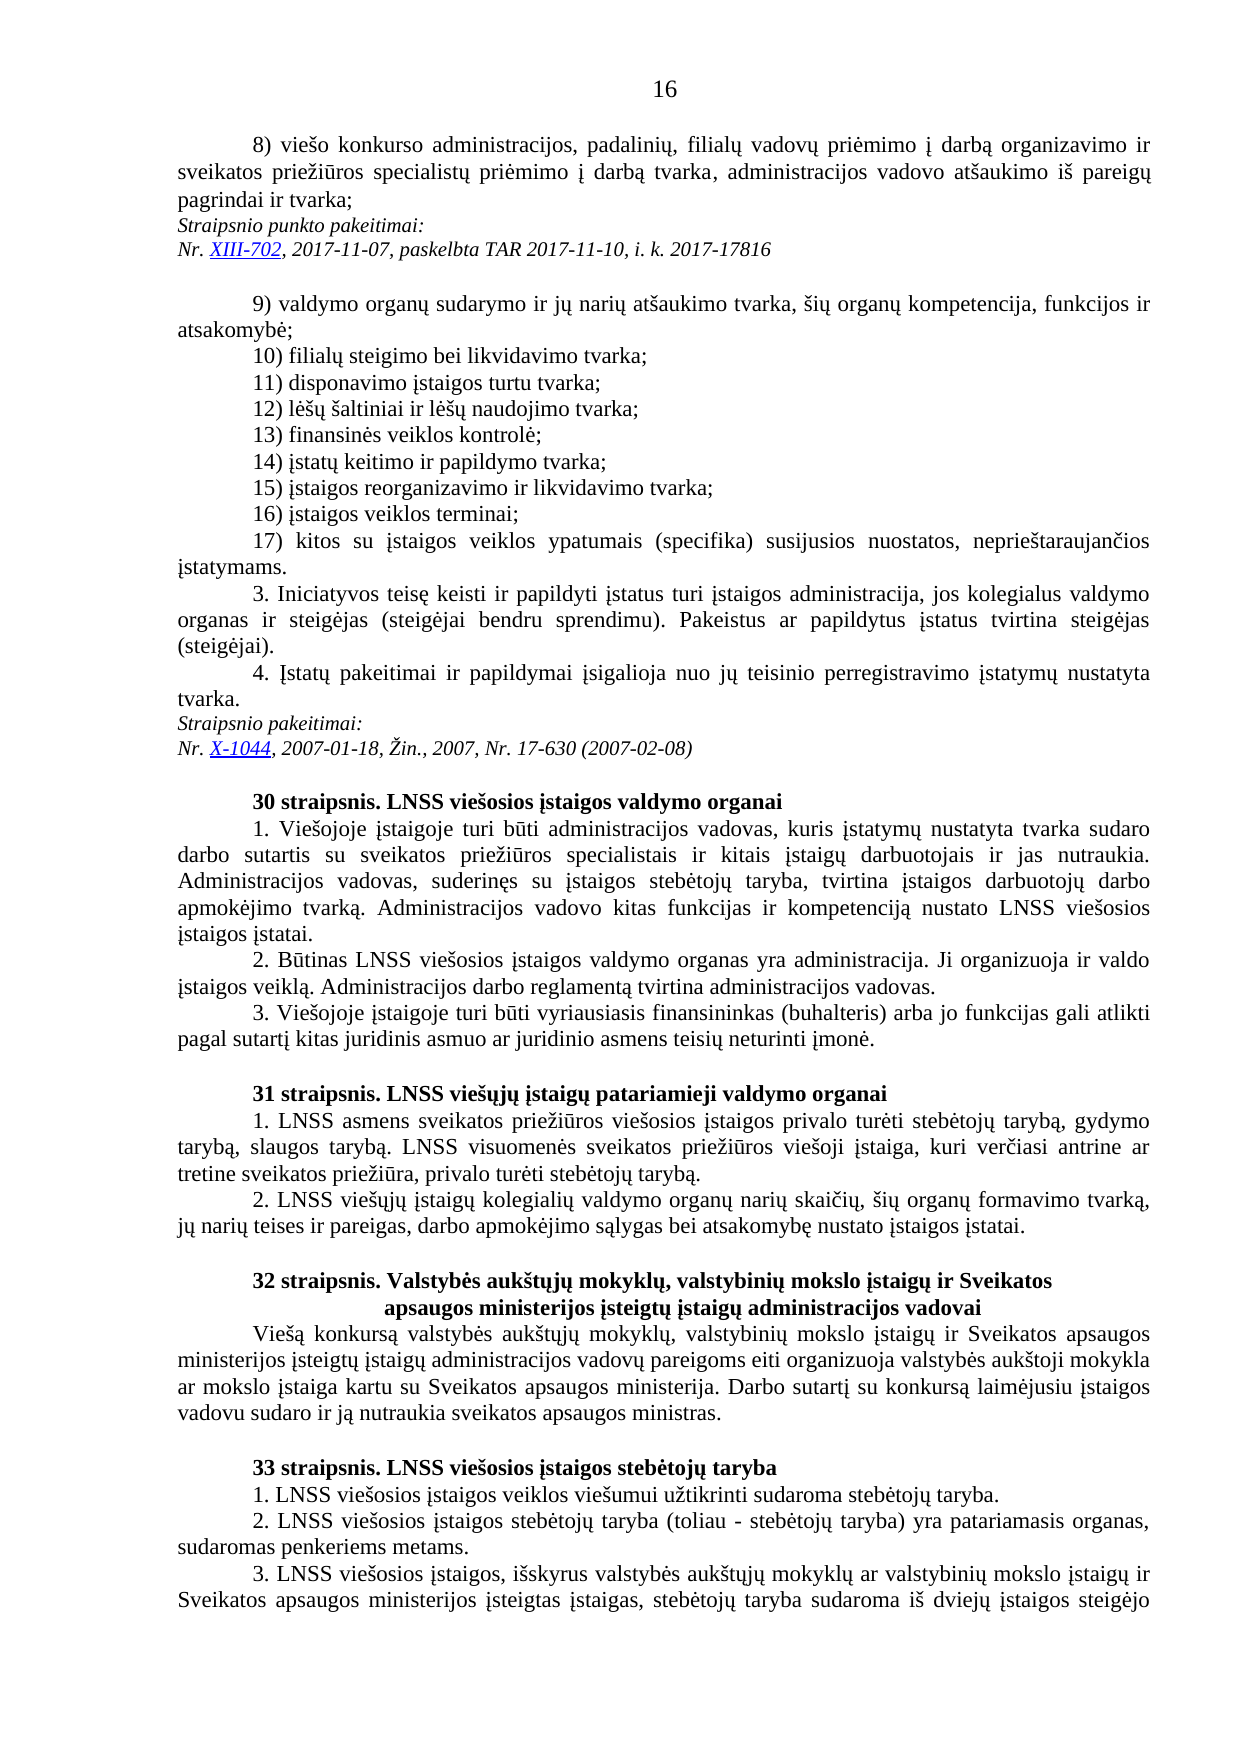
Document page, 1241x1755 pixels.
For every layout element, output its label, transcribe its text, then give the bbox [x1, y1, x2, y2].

text 1. Viešojoje įstaigoje turi būti administracijos vadovas, kuris įstatymų nustatyta tvarka sudaro darbo sutartis su sveikatos priežiūros specialistais ir kitais įstaigų darbuotojais ir jas nutraukia. Administracijos vadovas, suderinęs su įstaigos stebėtojų taryba, tvirtina įstaigos darbuotojų darbo apmokėjimo tvarką. Administracijos vadovo kitas funkcijas ir kompetenciją nustato LNSS viešosios įstaigos įstatai. [177, 814, 1152, 946]
text Straipsnio pakeitimai: [177, 711, 1152, 735]
text Nr. XIII-702, 2017-11-07, paskelbta TAR 2017-11-10, i. k. 2017-17816 [177, 237, 1152, 261]
text Straipsnio punkto pakeitimai: [177, 213, 1152, 237]
text apsaugos ministerijos įsteigtų įstaigų administracijos vadovai [384, 1294, 1152, 1320]
text 1. LNSS viešosios įstaigos veiklos viešumui užtikrinti sudaroma stebėtojų taryba. [177, 1481, 1152, 1507]
text 33 straipsnis. LNSS viešosios įstaigos stebėtojų taryba [177, 1454, 1152, 1481]
text Nr. X-1044, 2007-01-18, Žin., 2007, Nr. 17-630 (2007-02-08) [177, 735, 1152, 759]
text 2. Būtinas LNSS viešosios įstaigos valdymo organas yra administracija. Ji organizuoja ir valdo įstaigos veiklą. Administracijos darbo reglamentą tvirtina administracijos vadovas. [177, 946, 1152, 999]
text 4. Įstatų pakeitimai ir papildymai įsigalioja nuo jų teisinio perregistravimo įstatymų nustatyta tvarka. [177, 659, 1152, 711]
text 15) įstaigos reorganizavimo ir likvidavimo tvarka; [177, 474, 1152, 501]
text 32 straipsnis. Valstybės aukštųjų mokyklų, valstybinių mokslo įstaigų ir Sveikatos [252, 1267, 1152, 1294]
text 8) viešo konkurso administracijos, padalinių, filialų vadovų priėmimo į darbą organizavimo ir sveikatos priežiūros specialistų priėmimo į darbą tvarka, administracijos vadovo atšaukimo iš pareigų pagrindai ir tvarka; [177, 131, 1152, 213]
text 13) finansinės veiklos kontrolė; [177, 421, 1152, 448]
text 12) lėšų šaltiniai ir lėšų naudojimo tvarka; [177, 395, 1152, 421]
text 3. LNSS viešosios įstaigos, išskyrus valstybės aukštųjų mokyklų ar valstybinių mokslo įstaigų ir Sveikatos apsaugos ministerijos įsteigtas įstaigas, stebėtojų taryba sudaroma iš dviejų įstaigos steigėjo [177, 1560, 1152, 1612]
text 2. LNSS viešosios įstaigos stebėtojų taryba (toliau - stebėtojų taryba) yra patariamasis organas, sudaromas penkeriems metams. [177, 1507, 1152, 1560]
text Viešą konkursą valstybės aukštųjų mokyklų, valstybinių mokslo įstaigų ir Sveikatos apsaugos ministerijos įsteigtų įstaigų administracijos vadovų pareigoms eiti organizuoja valstybės aukštoji mokykla ar mokslo įstaiga kartu su Sveikatos apsaugos ministerija. Darbo sutartį su konkursą laimėjusiu įstaigos vadovu sudaro ir ją nutraukia sveikatos apsaugos ministras. [177, 1320, 1152, 1426]
text 2. LNSS viešųjų įstaigų kolegialių valdymo organų narių skaičių, šių organų formavimo tvarką, jų narių teises ir pareigas, darbo apmokėjimo sąlygas bei atsakomybę nustato įstaigos įstatai. [177, 1186, 1152, 1239]
text 3. Iniciatyvos teisę keisti ir papildyti įstatus turi įstaigos administracija, jos kolegialus valdymo organas ir steigėjas (steigėjai bendru sprendimu). Pakeistus ar papildytus įstatus tvirtina steigėjas (steigėjai). [177, 579, 1152, 659]
text 16) įstaigos veiklos terminai; [177, 501, 1152, 527]
text 1. LNSS asmens sveikatos priežiūros viešosios įstaigos privalo turėti stebėtojų tarybą, gydymo tarybą, slaugos tarybą. LNSS visuomenės sveikatos priežiūros viešoji įstaiga, kuri verčiasi antrine ar tretine sveikatos priežiūra, privalo turėti stebėtojų tarybą. [177, 1107, 1152, 1186]
text 14) įstatų keitimo ir papildymo tvarka; [177, 448, 1152, 474]
text 10) filialų steigimo bei likvidavimo tvarka; [177, 342, 1152, 369]
text 31 straipsnis. LNSS viešųjų įstaigų patariamieji valdymo organai [177, 1081, 1152, 1107]
text 9) valdymo organų sudarymo ir jų narių atšaukimo tvarka, šių organų kompetencija, funkcijos ir atsakomybė; [177, 290, 1152, 342]
text 17) kitos su įstaigos veiklos ypatumais (specifika) susijusios nuostatos, neprieštaraujančios įstatymams. [177, 527, 1152, 579]
text 3. Viešojoje įstaigoje turi būti vyriausiasis finansininkas (buhalteris) arba jo funkcijas gali atlikti pagal sutartį kitas juridinis asmuo ar juridinio asmens teisių neturinti įmonė. [177, 999, 1152, 1052]
text 30 straipsnis. LNSS viešosios įstaigos valdymo organai [177, 788, 1152, 814]
text 11) disponavimo įstaigos turtu tvarka; [177, 369, 1152, 395]
